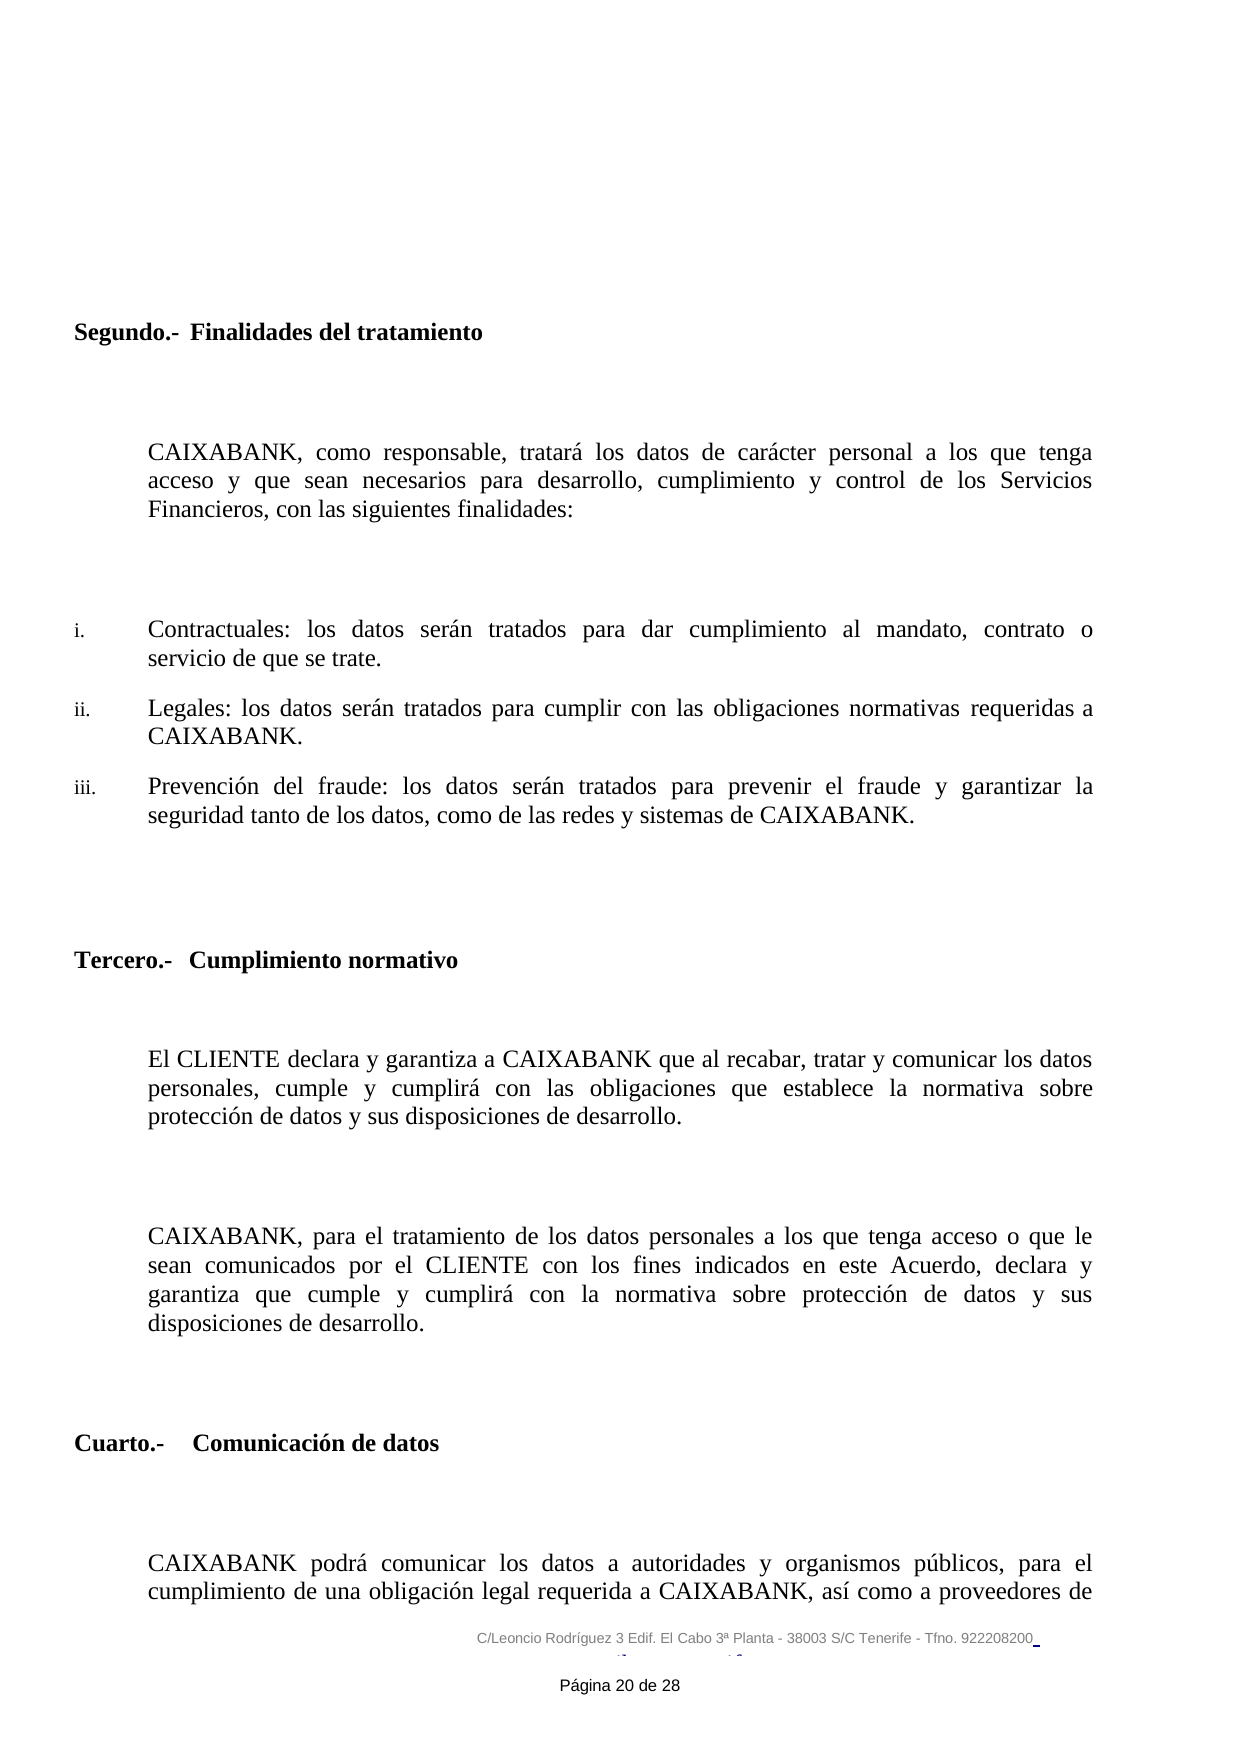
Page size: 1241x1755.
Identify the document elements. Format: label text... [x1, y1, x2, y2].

text CAIXABANK, para el tratamiento de los datos personales a los que tenga acceso o que le sean comunicados por el CLIENTE con los fines indicados en este Acuerdo, declara y garantiza que cumple y cumplirá con la normativa sobre protección de datos y sus disposiciones de desarrollo. [148, 1221, 1093, 1336]
subtitle Tercero.- Cumplimiento normativo [74, 945, 1105, 973]
text CAIXABANK podrá comunicar los datos a autoridades y organismos públicos, para el cumplimiento de una obligación legal requerida a CAIXABANK, así como a proveedores de [148, 1548, 1093, 1605]
subtitle Segundo.- Finalidades del tratamiento [74, 317, 1105, 346]
text El CLIENTE declara y garantiza a CAIXABANK que al recabar, tratar y comunicar los datos personales, cumple y cumplirá con las obligaciones que establece la normativa sobre protección de datos y sus disposiciones de desarrollo. [148, 1044, 1093, 1130]
text CAIXABANK, como responsable, tratará los datos de carácter personal a los que tenga acceso y que sean necesarios para desarrollo, cumplimiento y control de los Servicios Financieros, con las siguientes finalidades: [148, 437, 1093, 523]
list Prevención del fraude: los datos serán tratados para prevenir el fraude y garantizar la seguridad tanto de los datos, como de las redes y sistemas de CAIXABANK. [74, 771, 1093, 828]
list Legales: los datos serán tratados para cumplir con las obligaciones normativas requeridas a CAIXABANK. [74, 693, 1093, 750]
list Contractuales: los datos serán tratados para dar cumplimiento al mandato, contrato o servicio de que se trate. [74, 614, 1093, 672]
subtitle Cuarto.- Comunicación de datos [74, 1428, 1105, 1456]
